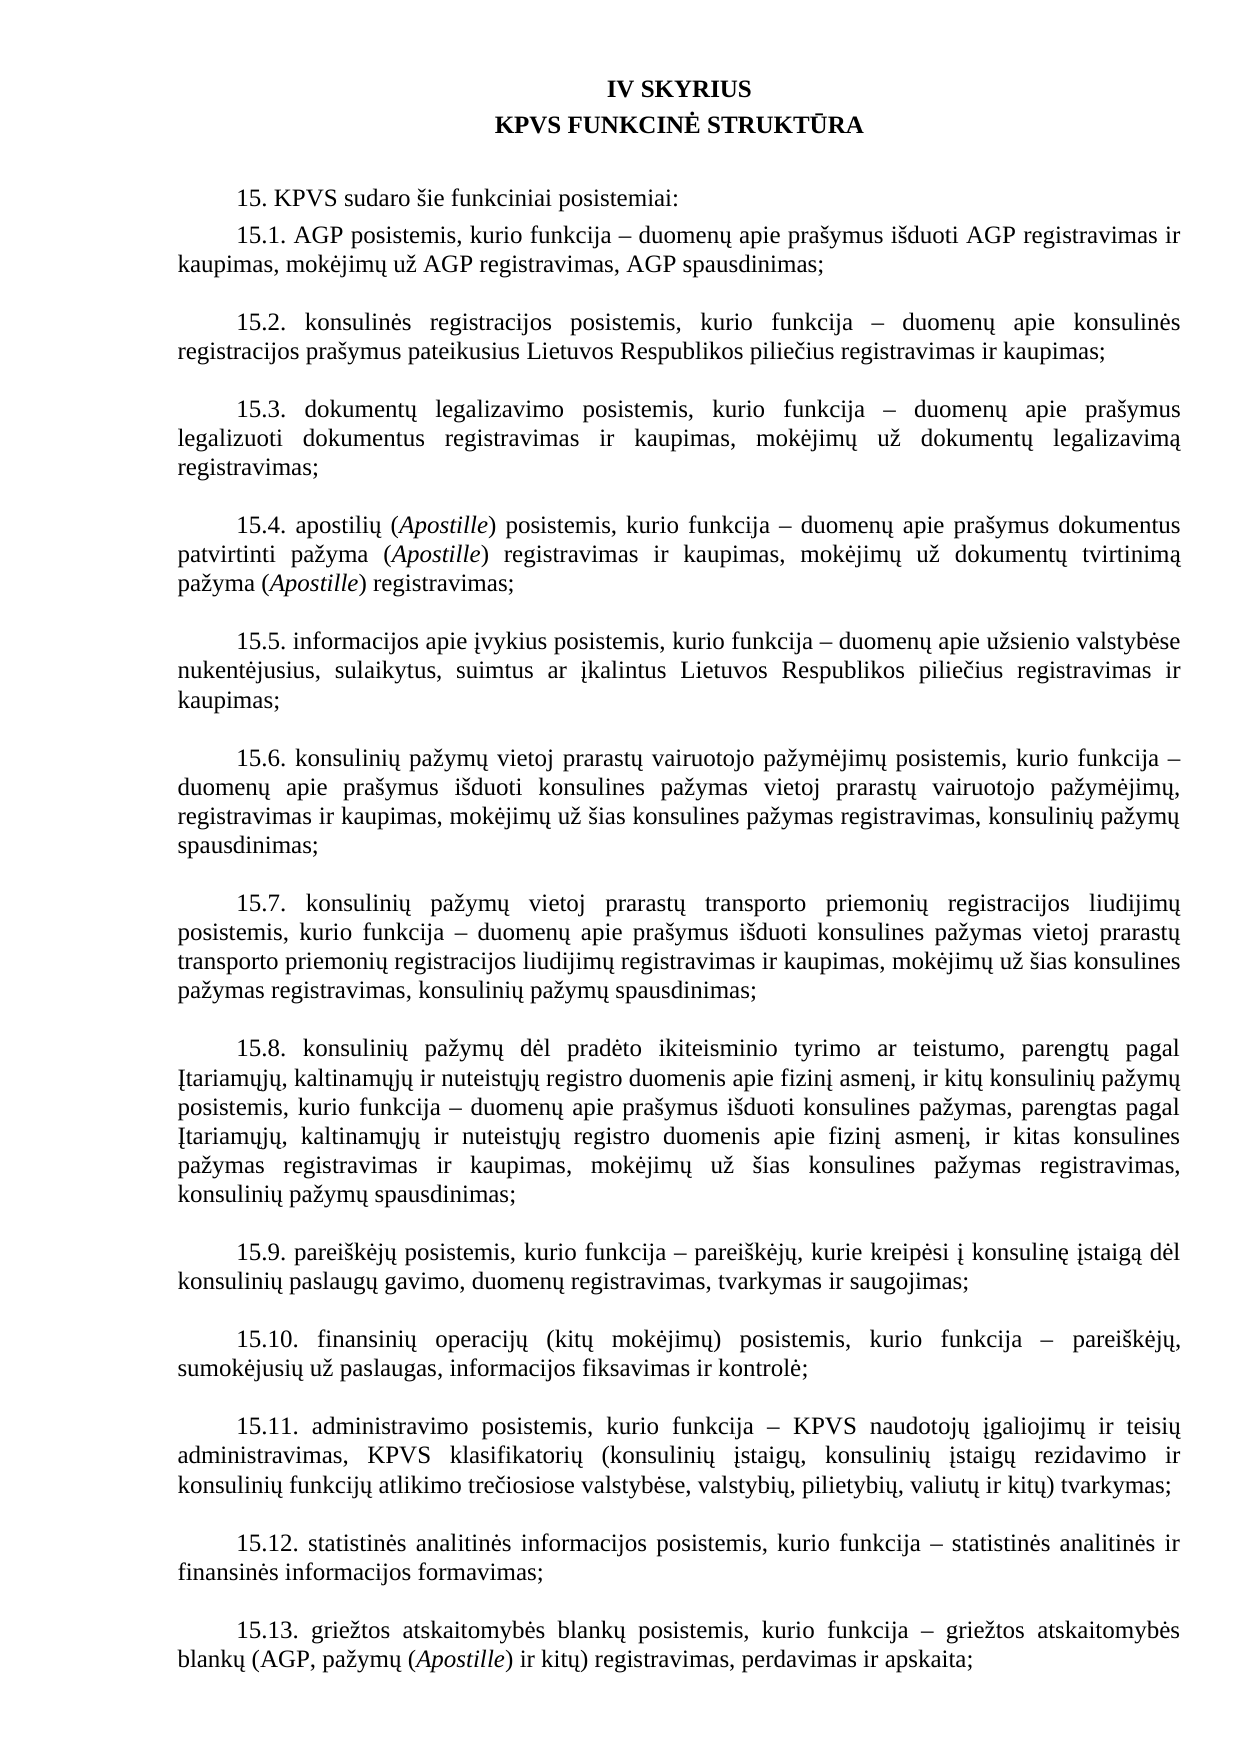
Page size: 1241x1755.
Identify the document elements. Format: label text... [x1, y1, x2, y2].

text 15.12. statistinės analitinės informacijos posistemis, kurio funkcija – statistinės analitinės ir finansinės informacijos formavimas; [177, 1528, 1181, 1586]
text KPVS FUNKCINĖ STRUKTŪRA [177, 110, 1181, 139]
text 15.8. konsulinių pažymų dėl pradėto ikiteisminio tyrimo ar teistumo, parengtų pagal Įtariamųjų, kaltinamųjų ir nuteistųjų registro duomenis apie fizinį asmenį, ir kitų konsulinių pažymų posistemis, kurio funkcija – duomenų apie prašymus išduoti konsulines pažymas, parengtas pagal Įtariamųjų, kaltinamųjų ir nuteistųjų registro duomenis apie fizinį asmenį, ir kitas konsulines pažymas registravimas ir kaupimas, mokėjimų už šias konsulines pažymas registravimas, konsulinių pažymų spausdinimas; [177, 1033, 1181, 1208]
text IV SKYRIUS [177, 74, 1181, 103]
text 15.3. dokumentų legalizavimo posistemis, kurio funkcija – duomenų apie prašymus legalizuoti dokumentus registravimas ir kaupimas, mokėjimų už dokumentų legalizavimą registravimas; [177, 394, 1181, 481]
text 15.11. administravimo posistemis, kurio funkcija – KPVS naudotojų įgaliojimų ir teisių administravimas, KPVS klasifikatorių (konsulinių įstaigų, konsulinių įstaigų rezidavimo ir konsulinių funkcijų atlikimo trečiosiose valstybėse, valstybių, pilietybių, valiutų ir kitų) tvarkymas; [177, 1411, 1181, 1499]
text 15.7. konsulinių pažymų vietoj prarastų transporto priemonių registracijos liudijimų posistemis, kurio funkcija – duomenų apie prašymus išduoti konsulines pažymas vietoj prarastų transporto priemonių registracijos liudijimų registravimas ir kaupimas, mokėjimų už šias konsulines pažymas registravimas, konsulinių pažymų spausdinimas; [177, 888, 1181, 1005]
text 15.10. finansinių operacijų (kitų mokėjimų) posistemis, kurio funkcija – pareiškėjų, sumokėjusių už paslaugas, informacijos fiksavimas ir kontrolė; [177, 1324, 1181, 1383]
text 15.9. pareiškėjų posistemis, kurio funkcija – pareiškėjų, kurie kreipėsi į konsulinę įstaigą dėl konsulinių paslaugų gavimo, duomenų registravimas, tvarkymas ir saugojimas; [177, 1237, 1181, 1296]
text 15.6. konsulinių pažymų vietoj prarastų vairuotojo pažymėjimų posistemis, kurio funkcija – duomenų apie prašymus išduoti konsulines pažymas vietoj prarastų vairuotojo pažymėjimų, registravimas ir kaupimas, mokėjimų už šias konsulines pažymas registravimas, konsulinių pažymų spausdinimas; [177, 743, 1181, 859]
text 15.5. informacijos apie įvykius posistemis, kurio funkcija – duomenų apie užsienio valstybėse nukentėjusius, sulaikytus, suimtus ar įkalintus Lietuvos Respublikos piliečius registravimas ir kaupimas; [177, 626, 1181, 714]
text 15.1. AGP posistemis, kurio funkcija – duomenų apie prašymus išduoti AGP registravimas ir kaupimas, mokėjimų už AGP registravimas, AGP spausdinimas; [177, 220, 1181, 278]
text 15. KPVS sudaro šie funkciniai posistemiai: [177, 183, 1181, 212]
text 15.4. apostilių (Apostille) posistemis, kurio funkcija – duomenų apie prašymus dokumentus patvirtinti pažyma (Apostille) registravimas ir kaupimas, mokėjimų už dokumentų tvirtinimą pažyma (Apostille) registravimas; [177, 510, 1181, 598]
text 15.13. griežtos atskaitomybės blankų posistemis, kurio funkcija – griežtos atskaitomybės blankų (AGP, pažymų (Apostille) ir kitų) registravimas, perdavimas ir apskaita; [177, 1615, 1181, 1673]
text 15.2. konsulinės registracijos posistemis, kurio funkcija – duomenų apie konsulinės registracijos prašymus pateikusius Lietuvos Respublikos piliečius registravimas ir kaupimas; [177, 307, 1181, 365]
